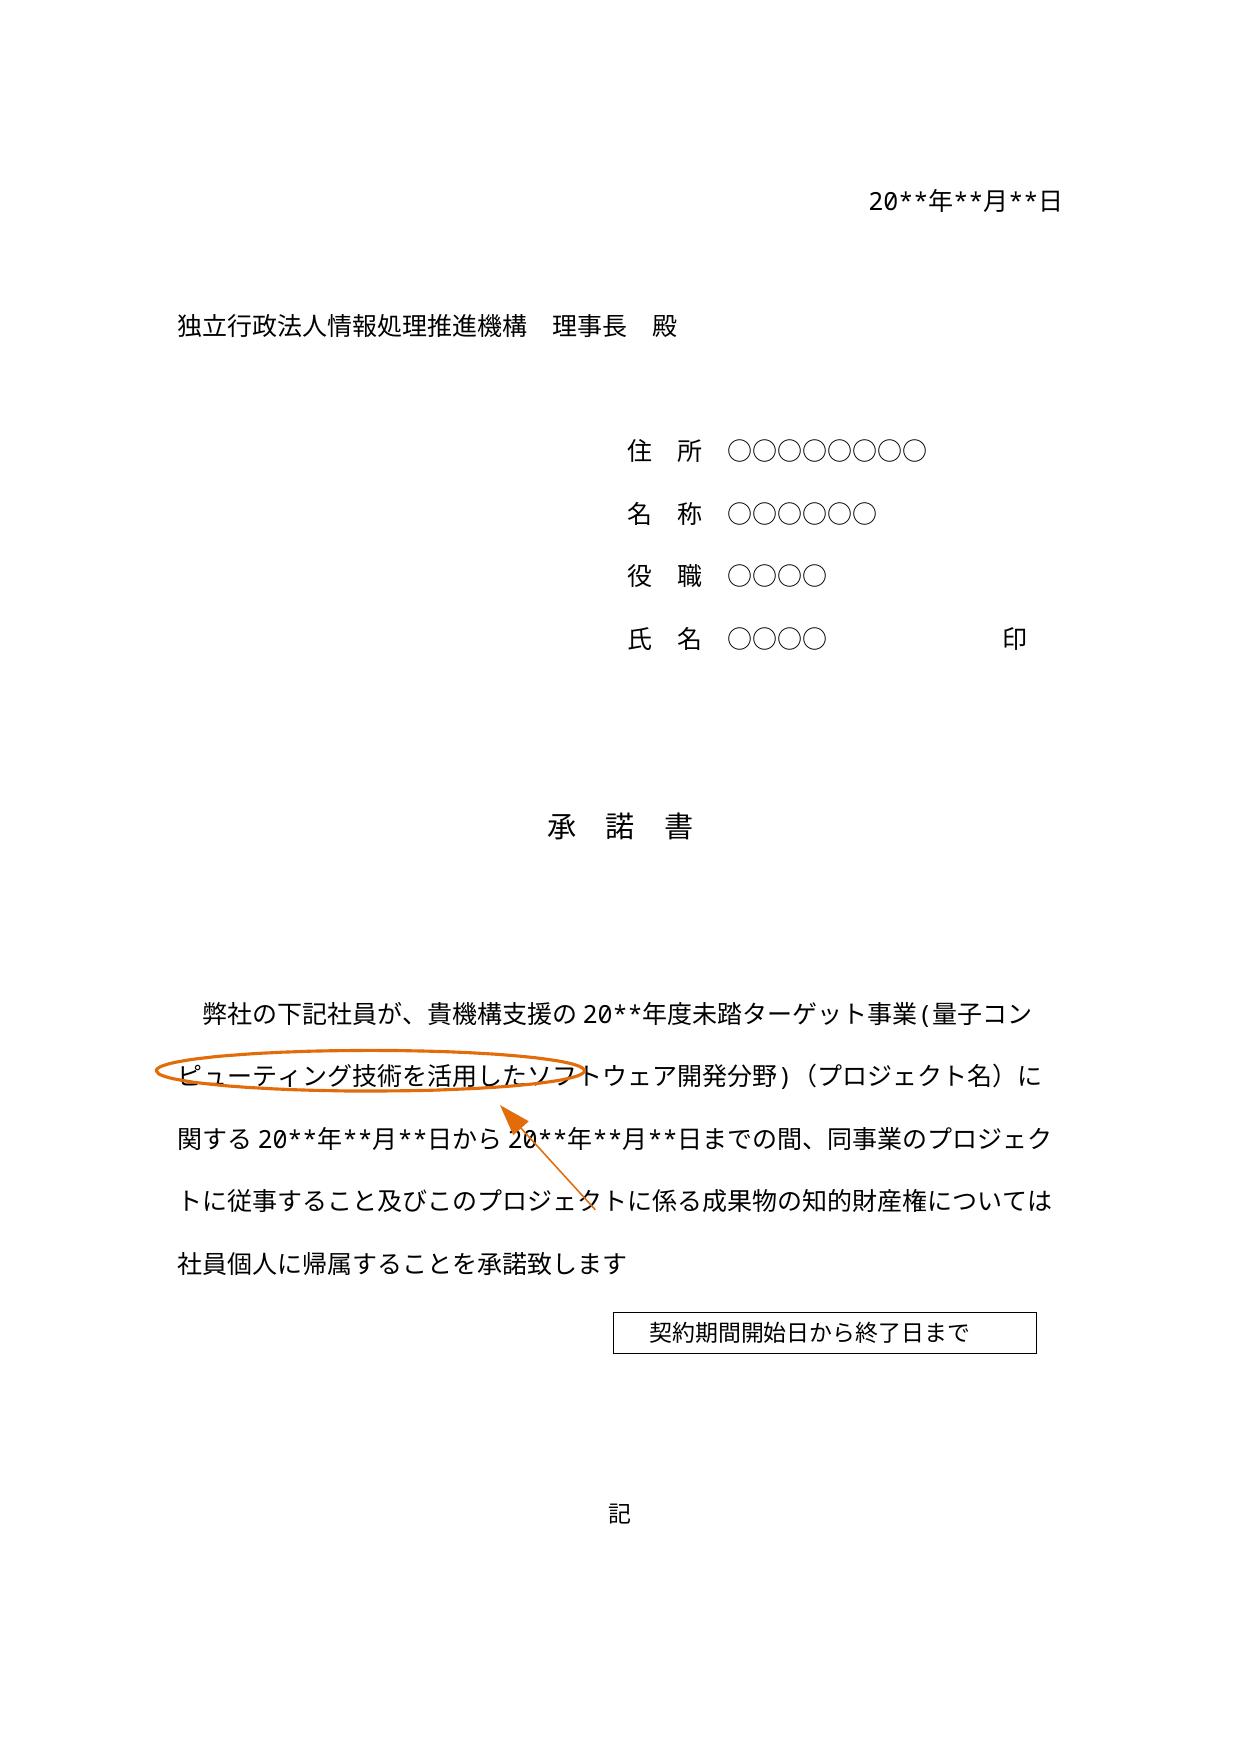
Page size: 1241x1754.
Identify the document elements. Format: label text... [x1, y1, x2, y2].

text 弊社の下記社員が、貴機構支援の20**年度未踏ターゲット事業(量子コンピューティング技術を活用したソフトウェア開発分野)（プロジェクト名）に関する20**年**月**日から20**年**月**日までの間、同事業のプロジェクトに従事すること及びこのプロジェクトに係る成果物の知的財産権については社員個人に帰属することを承諾致します [177, 971, 1063, 1283]
text 記 [177, 1471, 1063, 1533]
text 氏 名 ○○○○ 印 [177, 596, 1063, 658]
text 役 職 ○○○○ [177, 533, 1063, 596]
text 契約期間開始日から終了日まで [626, 1315, 1024, 1348]
text 名 称 ○○○○○○ [177, 471, 1063, 533]
text 20**年**月**日 [177, 158, 1063, 221]
text 独立行政法人情報処理推進機構 理事長 殿 [177, 283, 1063, 346]
text 承 諾 書 [177, 783, 1063, 846]
text 住 所 ○○○○○○○○ [177, 408, 1063, 471]
